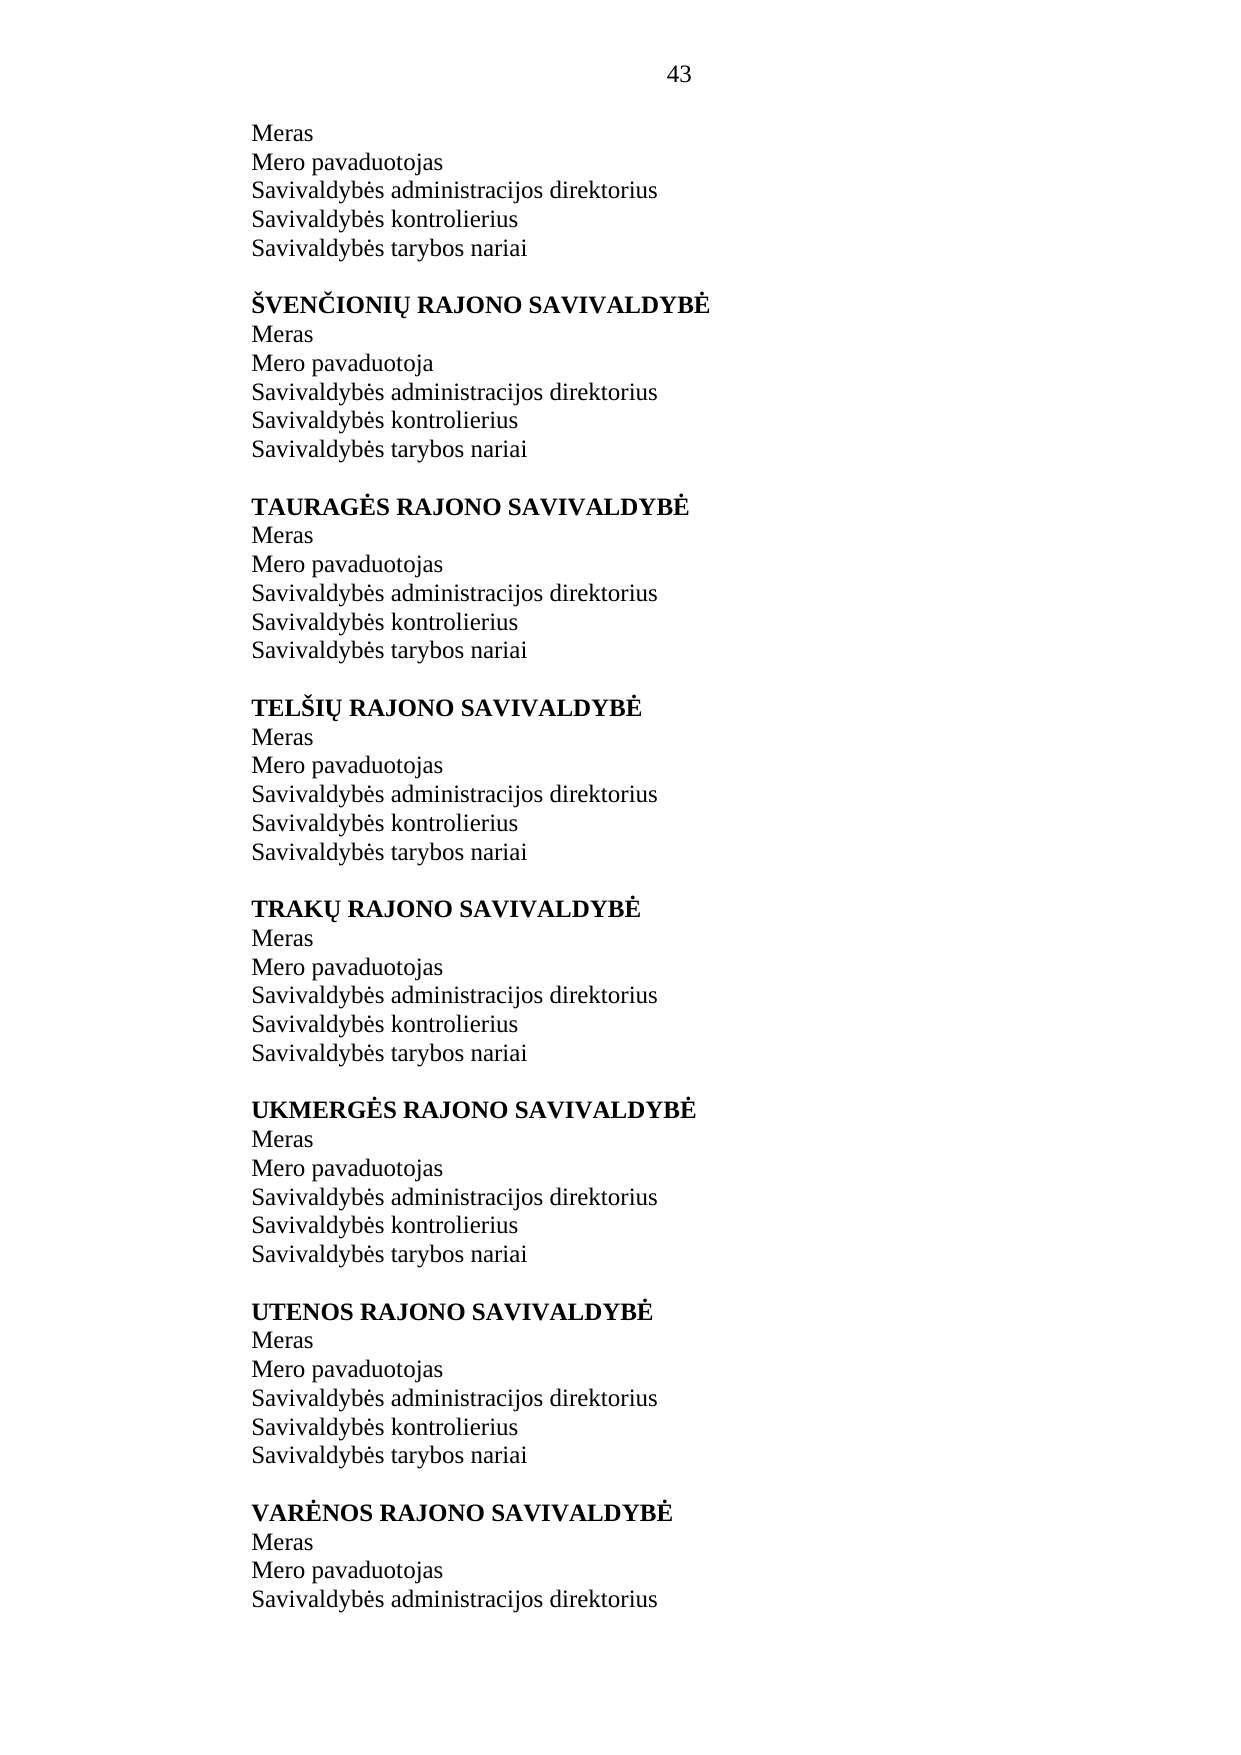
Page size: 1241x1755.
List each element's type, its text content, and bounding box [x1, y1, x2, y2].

text Savivaldybės tarybos nariai [177, 1441, 1181, 1469]
text Meras [177, 521, 1181, 549]
text Mero pavaduotojas [177, 1556, 1181, 1584]
text Mero pavaduotojas [177, 1153, 1181, 1182]
text Savivaldybės administracijos direktorius [177, 176, 1181, 204]
text Meras [177, 923, 1181, 952]
text Savivaldybės tarybos nariai [177, 233, 1181, 262]
text Savivaldybės tarybos nariai [177, 1239, 1181, 1268]
text Savivaldybės administracijos direktorius [177, 981, 1181, 1009]
text Savivaldybės kontrolierius [177, 808, 1181, 837]
text Savivaldybės kontrolierius [177, 607, 1181, 636]
text Savivaldybės administracijos direktorius [177, 779, 1181, 808]
text Mero pavaduotojas [177, 549, 1181, 578]
text Savivaldybės administracijos direktorius [177, 377, 1181, 406]
text Savivaldybės administracijos direktorius [177, 1182, 1181, 1211]
text Savivaldybės administracijos direktorius [177, 1383, 1181, 1412]
text Mero pavaduotojas [177, 147, 1181, 176]
text Meras [177, 1326, 1181, 1354]
text Savivaldybės tarybos nariai [177, 434, 1181, 463]
text Savivaldybės kontrolierius [177, 406, 1181, 434]
text Meras [177, 319, 1181, 348]
text Meras [177, 722, 1181, 751]
text Meras [177, 118, 1181, 147]
text Savivaldybės tarybos nariai [177, 636, 1181, 664]
text TAURAGĖS RAJONO SAVIVALDYBĖ [177, 492, 1181, 521]
text Savivaldybės kontrolierius [177, 1211, 1181, 1239]
text Savivaldybės tarybos nariai [177, 837, 1181, 866]
text UTENOS RAJONO SAVIVALDYBĖ [177, 1297, 1181, 1326]
text Savivaldybės tarybos nariai [177, 1038, 1181, 1067]
text Mero pavaduotojas [177, 751, 1181, 779]
text Mero pavaduotojas [177, 1354, 1181, 1383]
text Savivaldybės kontrolierius [177, 204, 1181, 233]
text Meras [177, 1527, 1181, 1556]
text Savivaldybės administracijos direktorius [177, 578, 1181, 607]
text TELŠIŲ RAJONO SAVIVALDYBĖ [177, 693, 1181, 722]
text ŠVENČIONIŲ RAJONO SAVIVALDYBĖ [177, 291, 1181, 319]
text Savivaldybės administracijos direktorius [177, 1584, 1181, 1613]
text Mero pavaduotojas [177, 952, 1181, 981]
text UKMERGĖS RAJONO SAVIVALDYBĖ [177, 1096, 1181, 1124]
text Mero pavaduotoja [177, 348, 1181, 377]
text Meras [177, 1124, 1181, 1153]
text TRAKŲ RAJONO SAVIVALDYBĖ [177, 894, 1181, 923]
text VARĖNOS RAJONO SAVIVALDYBĖ [177, 1498, 1181, 1527]
text Savivaldybės kontrolierius [177, 1009, 1181, 1038]
text Savivaldybės kontrolierius [177, 1412, 1181, 1441]
